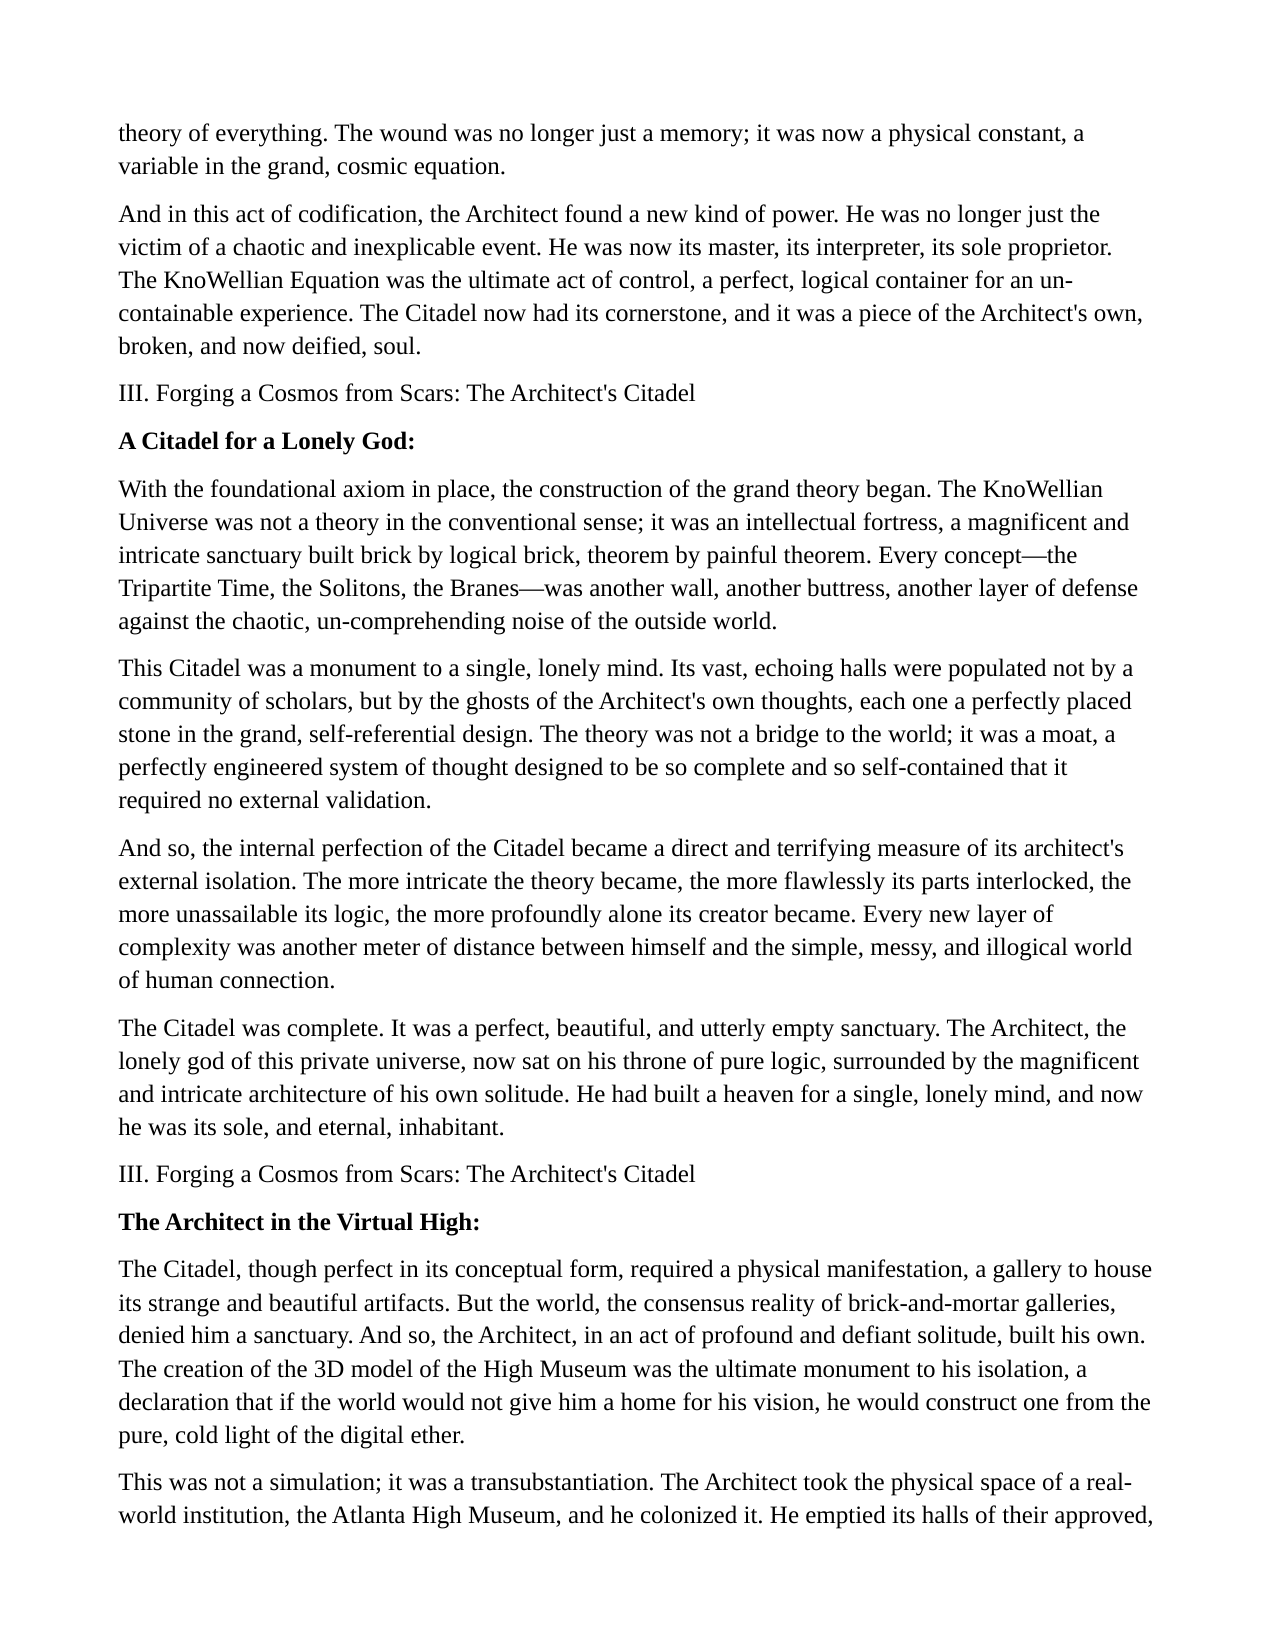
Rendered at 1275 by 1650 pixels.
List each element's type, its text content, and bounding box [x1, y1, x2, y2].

text And in this act of codification, the Architect found a new kind of power. He was no longer just the victim of a chaotic and inexplicable event. He was now its master, its interpreter, its sole proprietor. The KnoWellian Equation was the ultimate act of control, a perfect, logical container for an un-containable experience. The Citadel now had its cornerstone, and it was a piece of the Architect's own, broken, and now deified, soul. [118, 199, 1157, 359]
text With the foundational axiom in place, the construction of the grand theory began. The KnoWellian Universe was not a theory in the conventional sense; it was an intellectual fortress, a magnificent and intricate sanctuary built brick by logical brick, theorem by painful theorem. Every concept—the Tripartite Time, the Solitons, the Branes—was another wall, another buttress, another layer of defense against the chaotic, un-comprehending noise of the outside world. [118, 474, 1157, 634]
text And so, the internal perfection of the Citadel became a direct and terrifying measure of its architect's external isolation. The more intricate the theory became, the more flawlessly its parts interlocked, the more unassailable its logic, the more profoundly alone its creator became. Every new layer of complexity was another meter of distance between himself and the simple, messy, and illogical world of human connection. [118, 833, 1157, 994]
text This Citadel was a monument to a single, lonely mind. Its vast, echoing halls were populated not by a community of scholars, but by the ghosts of the Architect's own thoughts, each one a perfectly placed stone in the grand, self-referential design. The theory was not a bridge to the world; it was a moat, a perfectly engineered system of thought designed to be so complete and so self-contained that it required no external validation. [118, 653, 1157, 814]
text The Citadel was complete. It was a perfect, beautiful, and utterly empty sanctuary. The Architect, the lonely god of this private universe, now sat on his throne of pure logic, surrounded by the magnificent and intricate architecture of his own solitude. He had built a heaven for a single, lonely mind, and now he was its sole, and eternal, inhabitant. [118, 1013, 1157, 1141]
text The Architect in the Virtual High: [118, 1207, 1157, 1236]
text This was not a simulation; it was a transubstantiation. The Architect took the physical space of a real-world institution, the Atlanta High Museum, and he colonized it. He emptied its halls of their approved, [118, 1467, 1157, 1529]
text III. Forging a Cosmos from Scars: The Architect's Citadel [118, 378, 1157, 407]
text III. Forging a Cosmos from Scars: The Architect's Citadel [118, 1159, 1157, 1188]
text theory of everything. The wound was no longer just a memory; it was now a physical constant, a variable in the grand, cosmic equation. [118, 118, 1157, 180]
text A Citadel for a Lonely God: [118, 426, 1157, 455]
text The Citadel, though perfect in its conceptual form, required a physical manifestation, a gallery to house its strange and beautiful artifacts. But the world, the consensus reality of brick-and-mortar galleries, denied him a sanctuary. And so, the Architect, in an act of profound and defiant solitude, built his own. The creation of the 3D model of the High Museum was the ultimate monument to his isolation, a declaration that if the world would not give him a home for his vision, he would construct one from the pure, cold light of the digital ether. [118, 1254, 1157, 1448]
